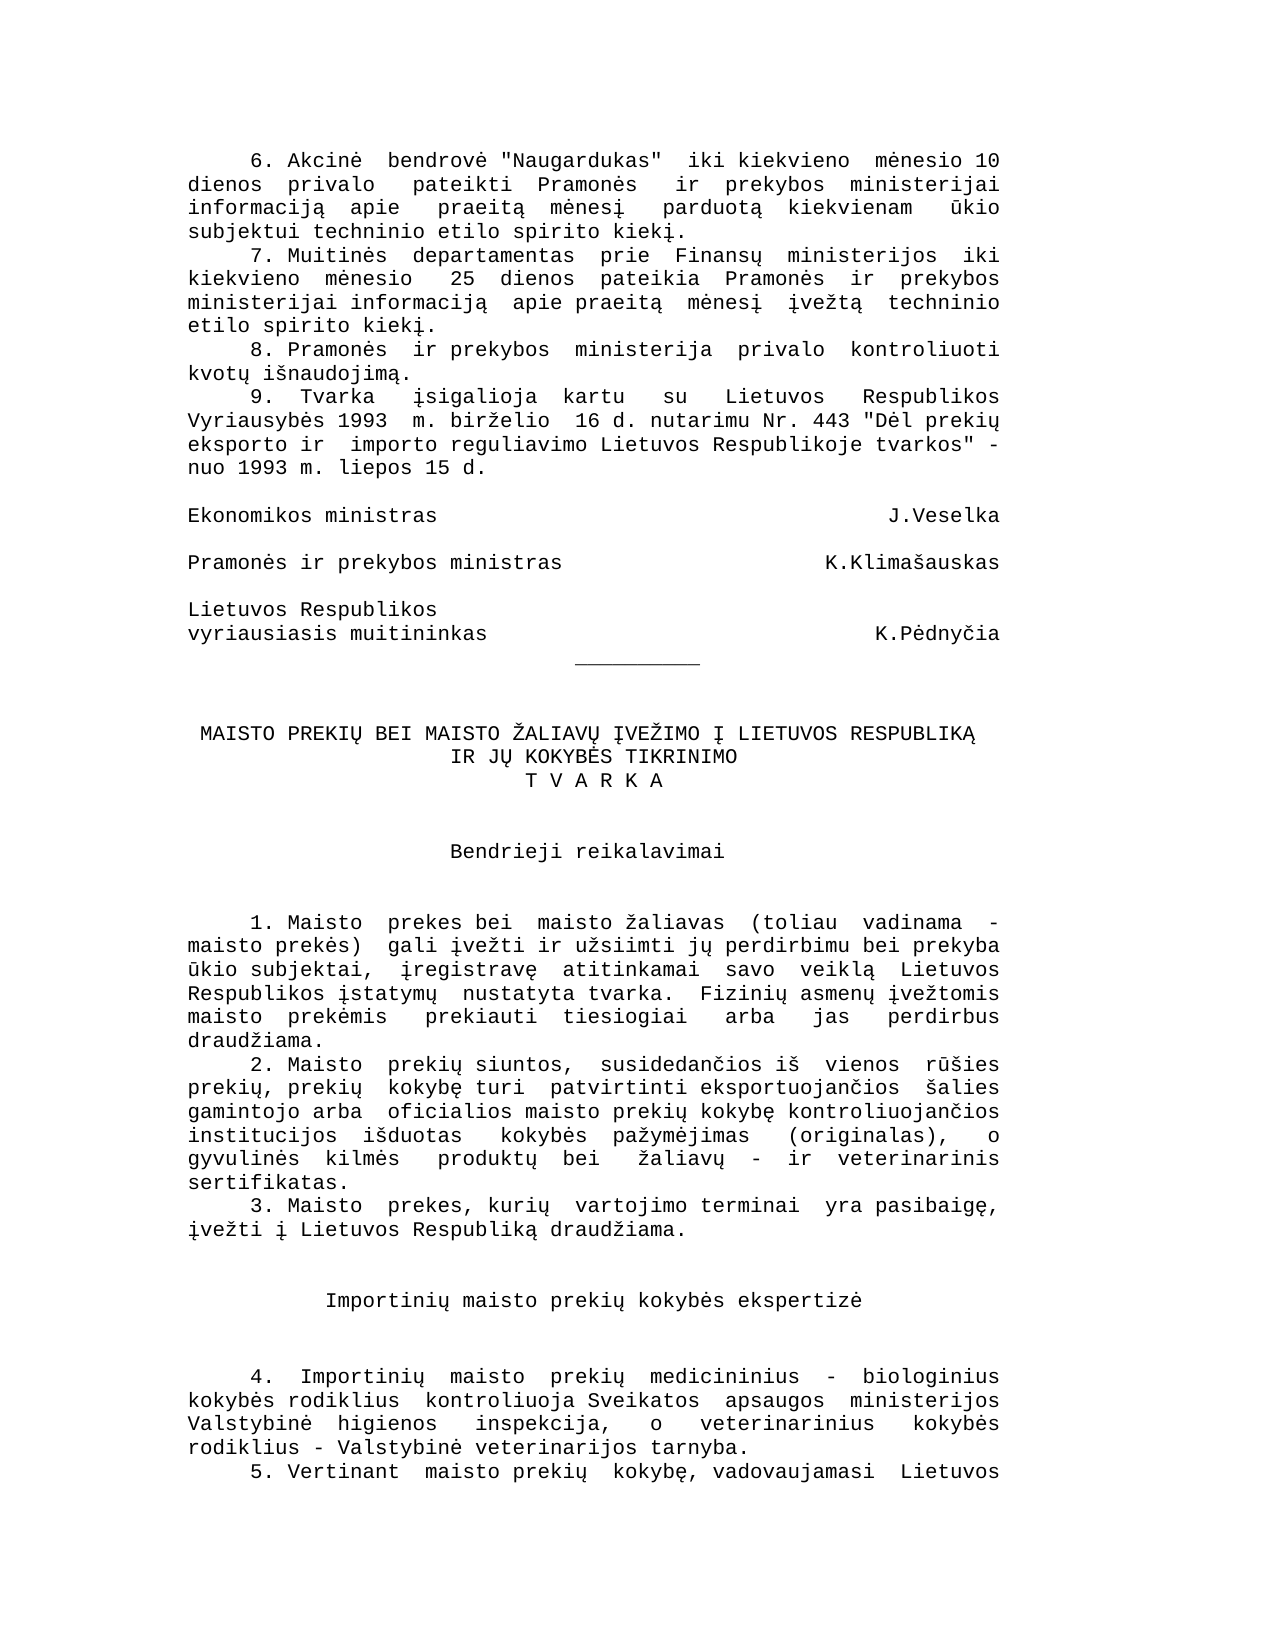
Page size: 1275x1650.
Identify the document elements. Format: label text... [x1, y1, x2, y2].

text ūkio subjektai, įregistravę atitinkamai savo veiklą Lietuvos [187, 959, 1087, 983]
text T V A R K A [187, 770, 1087, 793]
text įvežti į Lietuvos Respubliką draudžiama. [187, 1219, 1087, 1243]
text Vyriausybės 1993 m. birželio 16 d. nutarimu Nr. 443 "Dėl prekių [187, 410, 1087, 434]
text prekių, prekių kokybę turi patvirtinti eksportuojančios šalies [187, 1077, 1087, 1101]
text kvotų išnaudojimą. [187, 363, 1087, 386]
text informaciją apie praeitą mėnesį parduotą kiekvienam ūkio [187, 197, 1087, 221]
text MAISTO PREKIŲ BEI MAISTO ŽALIAVŲ ĮVEŽIMO Į LIETUVOS RESPUBLIKĄ [187, 723, 1087, 746]
text dienos privalo pateikti Pramonės ir prekybos ministerijai [187, 174, 1087, 197]
text Bendrieji reikalavimai [187, 841, 1087, 864]
text institucijos išduotas kokybės pažymėjimas (originalas), o [187, 1124, 1087, 1148]
text rodiklius - Valstybinė veterinarijos tarnyba. [187, 1437, 1087, 1461]
text sertifikatas. [187, 1172, 1087, 1196]
text ministerijai informaciją apie praeitą mėnesį įvežtą techninio [187, 292, 1087, 316]
text __________ [187, 647, 1087, 670]
text 8. Pramonės ir prekybos ministerija privalo kontroliuoti [187, 339, 1087, 363]
text draudžiama. [187, 1030, 1087, 1054]
text gamintojo arba oficialios maisto prekių kokybę kontroliuojančios [187, 1101, 1087, 1124]
text Respublikos įstatymų nustatyta tvarka. Fizinių asmenų įvežtomis [187, 983, 1087, 1006]
text Ekonomikos ministras J.Veselka [187, 505, 1087, 528]
text 9. Tvarka įsigalioja kartu su Lietuvos Respublikos [187, 386, 1087, 410]
text 3. Maisto prekes, kurių vartojimo terminai yra pasibaigę, [187, 1196, 1087, 1219]
text maisto prekės) gali įvežti ir užsiimti jų perdirbimu bei prekyba [187, 935, 1087, 959]
text Importinių maisto prekių kokybės ekspertizė [187, 1290, 1087, 1314]
text IR JŲ KOKYBĖS TIKRINIMO [187, 746, 1087, 770]
text Pramonės ir prekybos ministras K.Klimašauskas [187, 552, 1087, 576]
text eksporto ir importo reguliavimo Lietuvos Respublikoje tvarkos" - [187, 434, 1087, 457]
text 7. Muitinės departamentas prie Finansų ministerijos iki [187, 244, 1087, 268]
text Lietuvos Respublikos [187, 599, 1087, 623]
text 5. Vertinant maisto prekių kokybę, vadovaujamasi Lietuvos [187, 1461, 1087, 1484]
text kokybės rodiklius kontroliuoja Sveikatos apsaugos ministerijos [187, 1390, 1087, 1413]
text 4. Importinių maisto prekių medicininius - biologinius [187, 1366, 1087, 1390]
text 1. Maisto prekes bei maisto žaliavas (toliau vadinama - [187, 912, 1087, 935]
text gyvulinės kilmės produktų bei žaliavų - ir veterinarinis [187, 1148, 1087, 1172]
text 6. Akcinė bendrovė "Naugardukas" iki kiekvieno mėnesio 10 [187, 150, 1087, 174]
text kiekvieno mėnesio 25 dienos pateikia Pramonės ir prekybos [187, 268, 1087, 292]
text subjektui techninio etilo spirito kiekį. [187, 221, 1087, 244]
text Valstybinė higienos inspekcija, o veterinarinius kokybės [187, 1413, 1087, 1437]
text etilo spirito kiekį. [187, 316, 1087, 339]
text vyriausiasis muitininkas K.Pėdnyčia [187, 623, 1087, 647]
text 2. Maisto prekių siuntos, susidedančios iš vienos rūšies [187, 1054, 1087, 1077]
text nuo 1993 m. liepos 15 d. [187, 457, 1087, 481]
text maisto prekėmis prekiauti tiesiogiai arba jas perdirbus [187, 1006, 1087, 1030]
